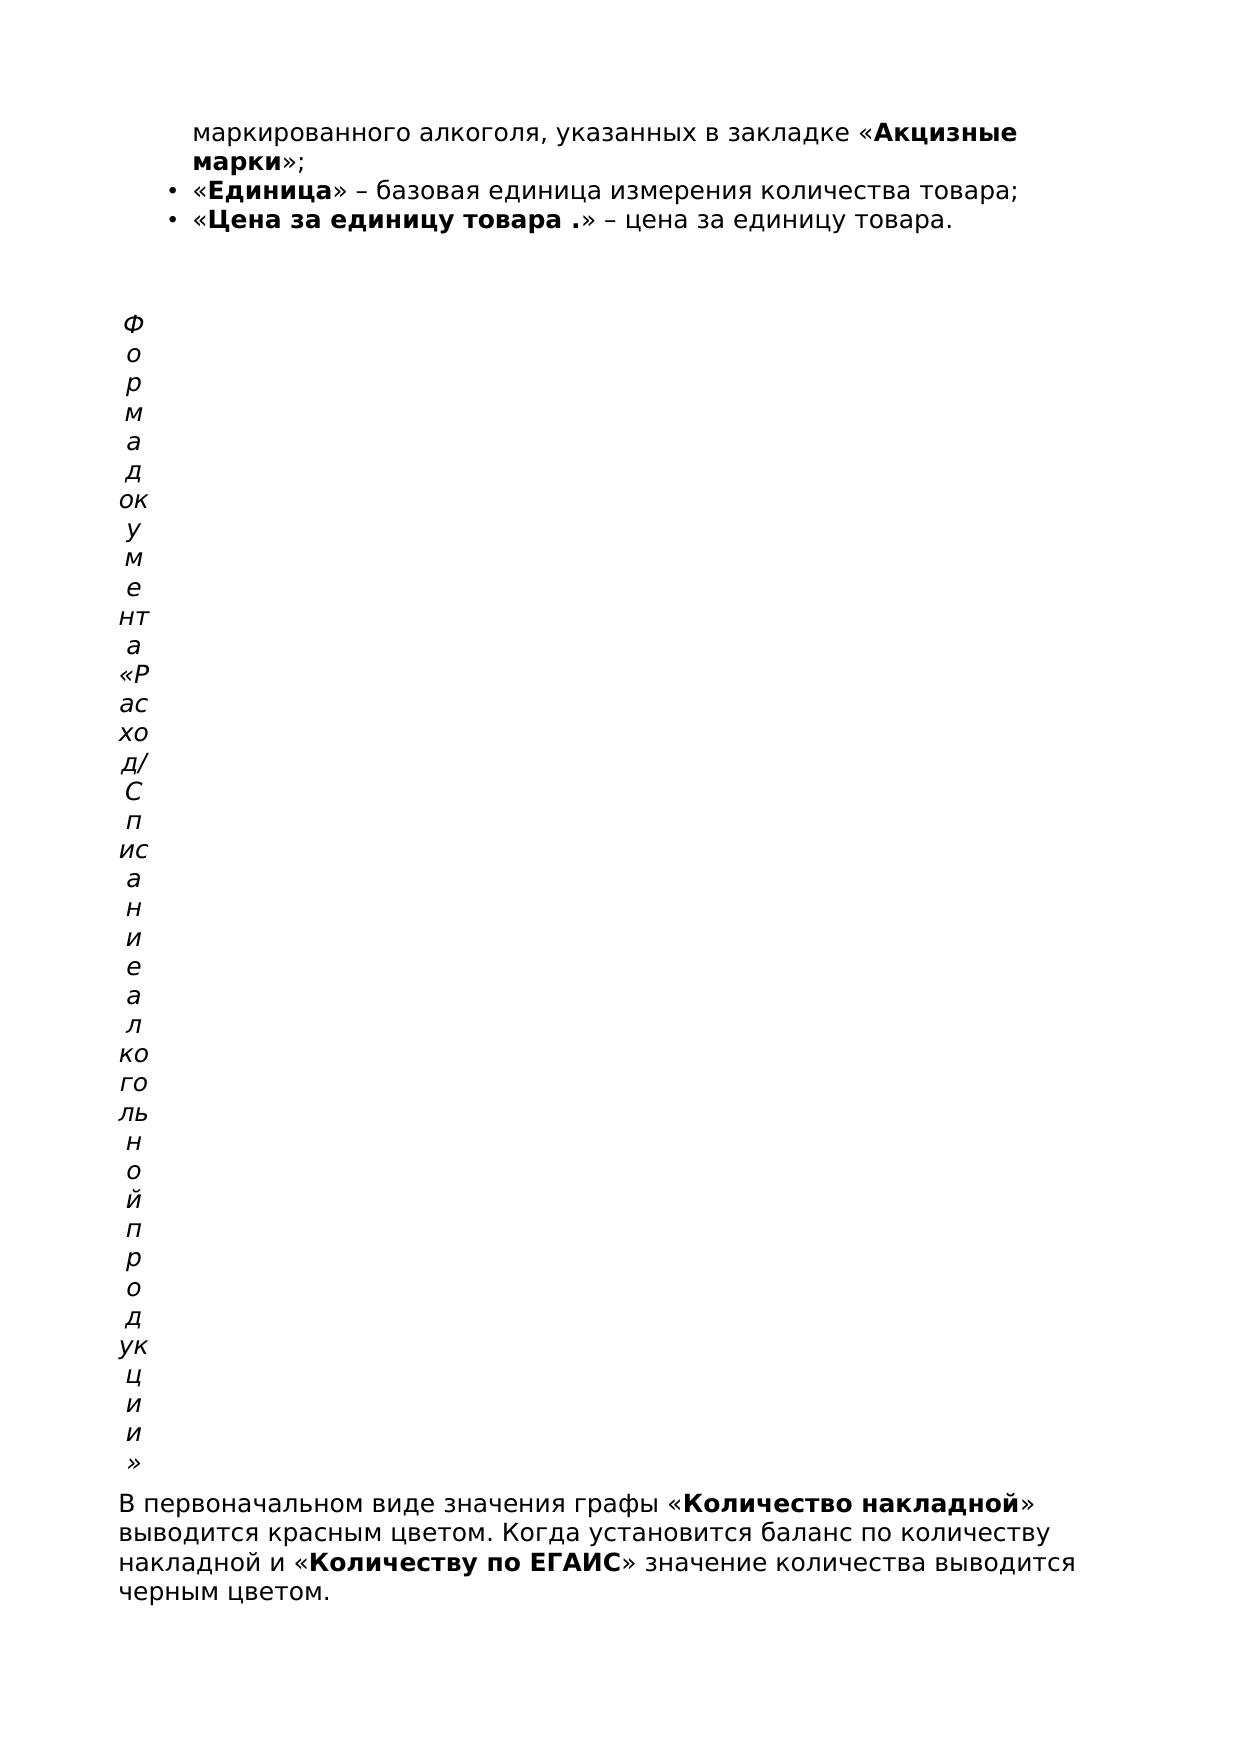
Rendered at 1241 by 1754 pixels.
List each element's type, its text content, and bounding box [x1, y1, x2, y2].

list «Цена за единицу товара .» – цена за единицу товара. [177, 206, 1122, 235]
text Форма документа «Расход/Списание алкогольной продукции» [118, 277, 152, 1477]
list «Единица» – базовая единица измерения количества товара; [177, 176, 1122, 206]
text В первоначальном виде значения графы «Количество накладной» выводится красным цветом. Когда установится баланс по количеству накладной и «Количеству по ЕГАИС» значение количества выводится черным цветом. [118, 1489, 1122, 1606]
list маркированного алкоголя, указанных в закладке «Акцизные марки»; [177, 118, 1122, 176]
